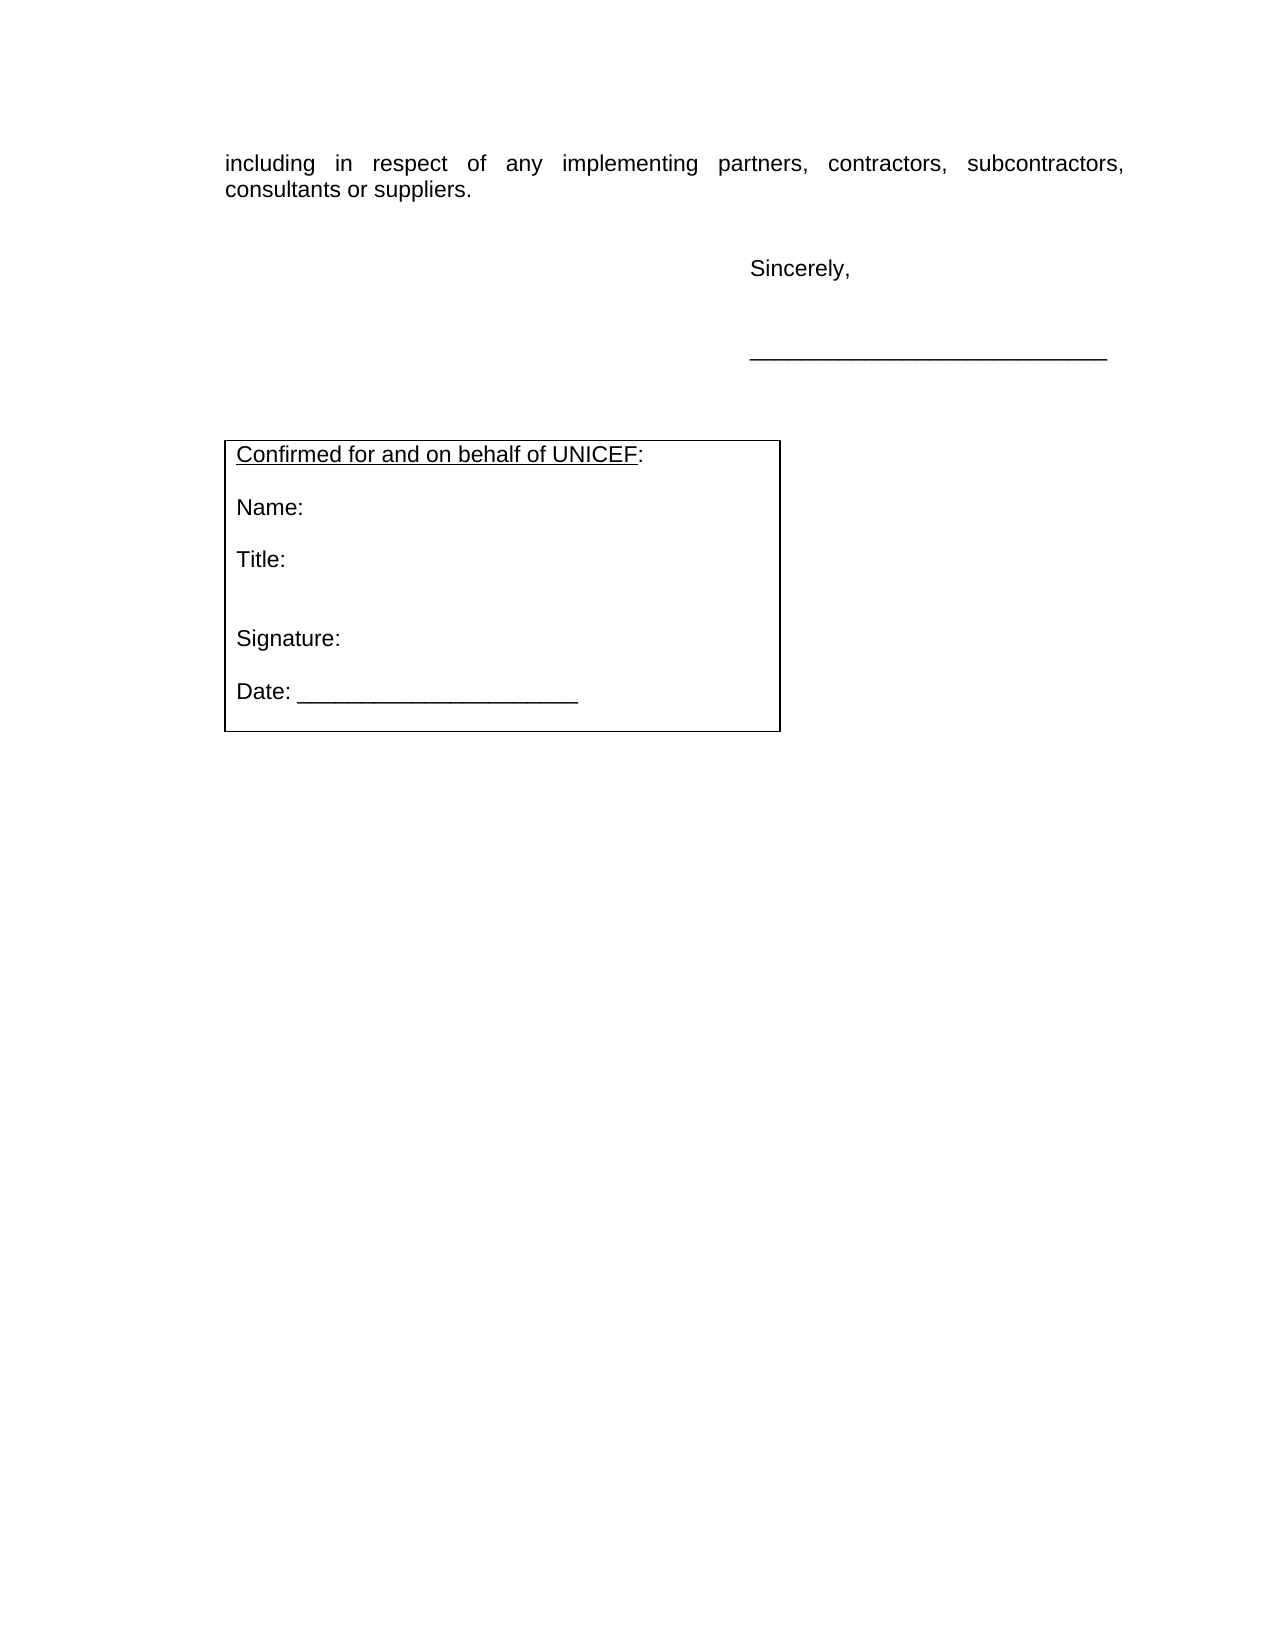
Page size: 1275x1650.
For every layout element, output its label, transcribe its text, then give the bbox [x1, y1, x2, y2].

list Sincerely, [750, 255, 1125, 282]
table_header Confirmed for and on behalf of UNICEF: Name: Title: Signature: Date: ______________________ [226, 441, 779, 731]
list ____________________________ [750, 334, 1125, 361]
list including in respect of any implementing partners, contractors, subcontractors, consultants or suppliers. [187, 150, 1125, 203]
